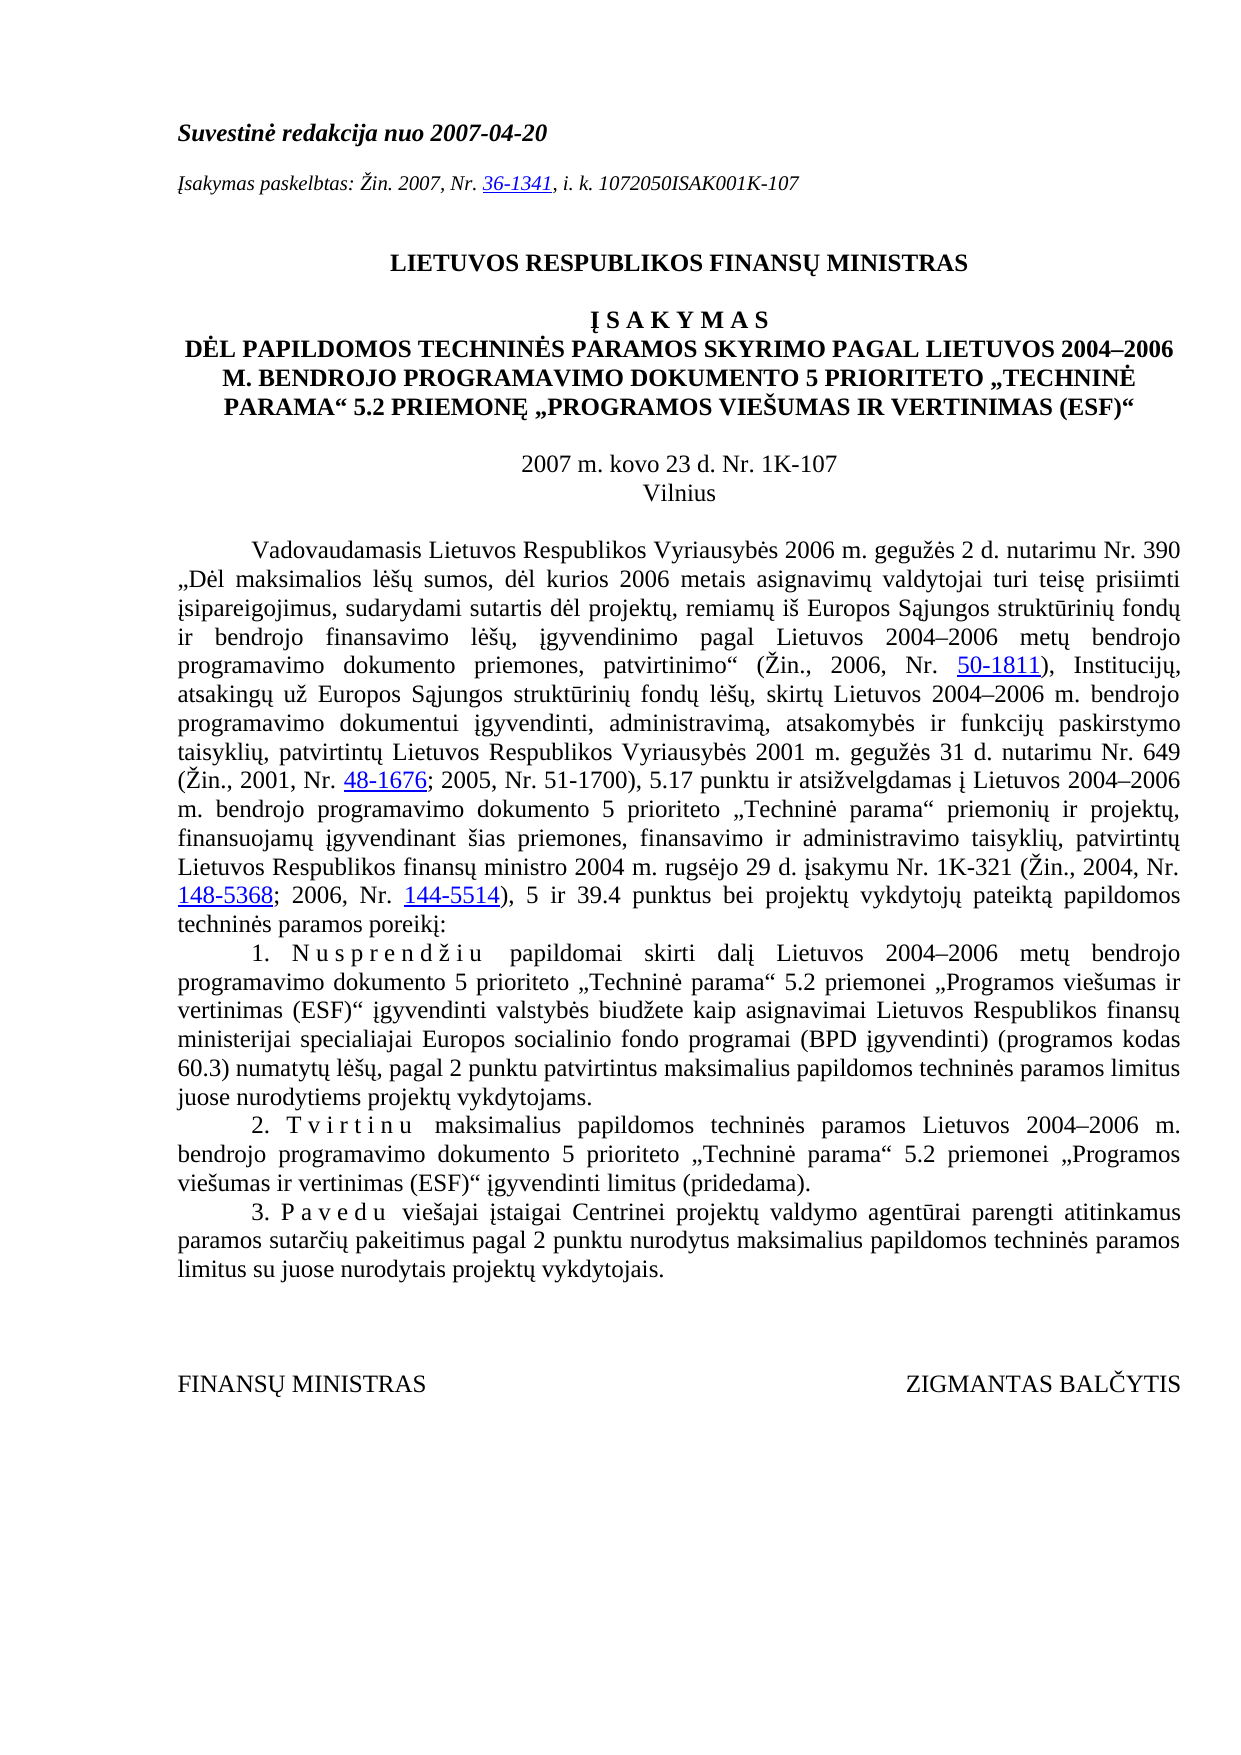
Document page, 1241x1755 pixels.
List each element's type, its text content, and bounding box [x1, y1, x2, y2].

text 3. Pavedu viešajai įstaigai Centrinei projektų valdymo agentūrai parengti atitinkamus paramos sutarčių pakeitimus pagal 2 punktu nurodytus maksimalius papildomos techninės paramos limitus su juose nurodytais projektų vykdytojais. [177, 1197, 1181, 1283]
text Vadovaudamasis Lietuvos Respublikos Vyriausybės 2006 m. gegužės 2 d. nutarimu Nr. 390 „Dėl maksimalios lėšų sumos, dėl kurios 2006 metais asignavimų valdytojai turi teisę prisiimti įsipareigojimus, sudarydami sutartis dėl projektų, remiamų iš Europos Sąjungos struktūrinių fondų ir bendrojo finansavimo lėšų, įgyvendinimo pagal Lietuvos 2004–2006 metų bendrojo programavimo dokumento priemones, patvirtinimo“ (Žin., 2006, Nr. 50-1811), Institucijų, atsakingų už Europos Sąjungos struktūrinių fondų lėšų, skirtų Lietuvos 2004–2006 m. bendrojo programavimo dokumentui įgyvendinti, administravimą, atsakomybės ir funkcijų paskirstymo taisyklių, patvirtintų Lietuvos Respublikos Vyriausybės 2001 m. gegužės 31 d. nutarimu Nr. 649 (Žin., 2001, Nr. 48-1676; 2005, Nr. 51-1700), 5.17 punktu ir atsižvelgdamas į Lietuvos 2004–2006 m. bendrojo programavimo dokumento 5 prioriteto „Techninė parama“ priemonių ir projektų, finansuojamų įgyvendinant šias priemones, finansavimo ir administravimo taisyklių, patvirtintų Lietuvos Respublikos finansų ministro 2004 m. rugsėjo 29 d. įsakymu Nr. 1K-321 (Žin., 2004, Nr. 148-5368; 2006, Nr. 144-5514), 5 ir 39.4 punktus bei projektų vykdytojų pateiktą papildomos techninės paramos poreikį: [177, 535, 1181, 938]
text DĖL PAPILDOMOS TECHNINĖS PARAMOS SKYRIMO PAGAL LIETUVOS 2004–2006 M. BENDROJO PROGRAMAVIMO DOKUMENTO 5 PRIORITETO „TECHNINĖ PARAMA“ 5.2 PRIEMONĘ „PROGRAMOS VIEŠUMAS IR VERTINIMAS (ESF)“ [177, 334, 1181, 420]
text 1. Nusprendžiu papildomai skirti dalį Lietuvos 2004–2006 metų bendrojo programavimo dokumento 5 prioriteto „Techninė parama“ 5.2 priemonei „Programos viešumas ir vertinimas (ESF)“ įgyvendinti valstybės biudžete kaip asignavimai Lietuvos Respublikos finansų ministerijai specialiajai Europos socialinio fondo programai (BPD įgyvendinti) (programos kodas 60.3) numatytų lėšų, pagal 2 punktu patvirtintus maksimalius papildomos techninės paramos limitus juose nurodytiems projektų vykdytojams. [177, 938, 1181, 1110]
text 2. Tvirtinu maksimalius papildomos techninės paramos Lietuvos 2004–2006 m. bendrojo programavimo dokumento 5 prioriteto „Techninė parama“ 5.2 priemonei „Programos viešumas ir vertinimas (ESF)“ įgyvendinti limitus (pridedama). [177, 1110, 1181, 1197]
text Suvestinė redakcija nuo 2007-04-20 [177, 118, 1181, 147]
text 2007 m. kovo 23 d. Nr. 1K-107 [177, 449, 1181, 478]
text Vilnius [177, 478, 1181, 507]
text Įsakymas paskelbtas: Žin. 2007, Nr. 36-1341, i. k. 1072050ISAK001K-107 [177, 171, 1181, 195]
text LIETUVOS RESPUBLIKOS FINANSŲ MINISTRAS [177, 248, 1181, 277]
text FINANSŲ MINISTRAS ZIGMANTAS BALČYTIS [177, 1369, 1181, 1398]
text Į S A K Y M A S [177, 305, 1181, 334]
